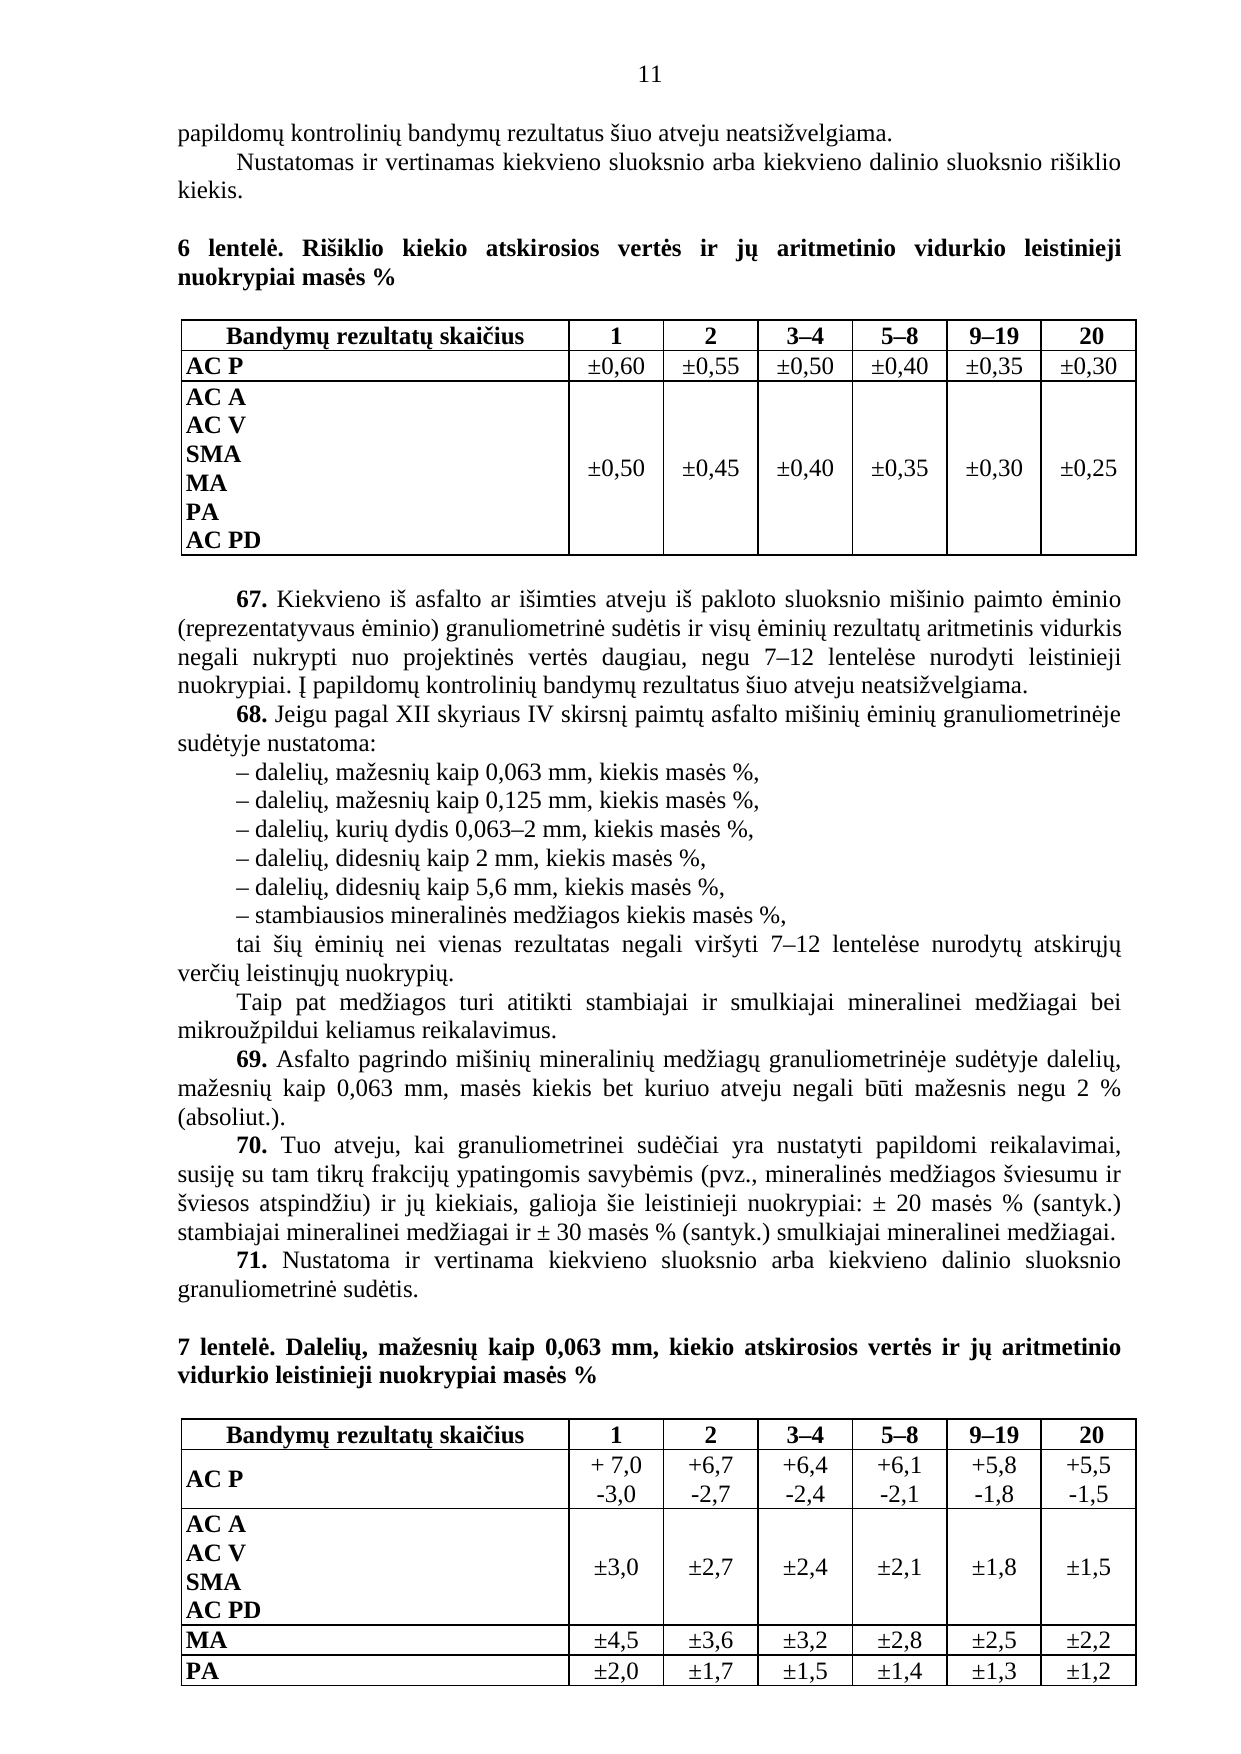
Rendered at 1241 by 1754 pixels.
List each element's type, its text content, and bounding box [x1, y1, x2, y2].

table_cell ±0,40 [759, 382, 852, 554]
text Taip pat medžiagos turi atitikti stambiajai ir smulkiajai mineralinei medžiagai bei mikroužpildui keliamus reikalavimus. [177, 987, 1122, 1044]
table_header 1 [659, 1420, 663, 1448]
table_cell ±3,0 [570, 1509, 663, 1624]
table_cell ±0,35 [853, 382, 946, 554]
text – dalelių, mažesnių kaip 0,125 mm, kiekis masės %, [177, 786, 1122, 814]
table_cell ±1,5 [848, 1656, 852, 1685]
text 67. Kiekvieno iš asfalto ar išimties atveju iš pakloto sluoksnio mišinio paimto ėminio (reprezentatyvaus ėminio) granuliometrinė sudėtis ir visų ėminių rezultatų aritmetinis vidurkis negali nukrypti nuo projektinės vertės daugiau, negu 7–12 lentelėse nurodyti leistinieji nuokrypiai. Į papildomų kontrolinių bandymų rezultatus šiuo atveju neatsižvelgiama. [177, 584, 1122, 699]
table_cell MA [182, 1626, 186, 1654]
table_cell ±3,2 [848, 1626, 852, 1654]
text 7 lentelė. Dalelių, mažesnių kaip 0,063 mm, kiekio atskirosios vertės ir jų aritmetinio vidurkio leistinieji nuokrypiai masės % [177, 1332, 1122, 1389]
table_cell ±1,5 [1042, 1509, 1135, 1624]
text 68. Jeigu pagal XII skyriaus IV skirsnį paimtų asfalto mišinių ėminių granuliometrinėje sudėtyje nustatoma: [177, 699, 1122, 757]
table_cell ±0,25 [1042, 382, 1135, 554]
table_cell + 7,0 -3,0 [659, 1450, 663, 1507]
text 71. Nustatoma ir vertinama kiekvieno sluoksnio arba kiekvieno dalinio sluoksnio granuliometrinė sudėtis. [177, 1246, 1122, 1303]
table_cell AC A AC V SMA AC PD [182, 1509, 186, 1624]
text – dalelių, mažesnių kaip 0,063 mm, kiekis masės %, [177, 757, 1122, 786]
table_header 1 [659, 321, 663, 350]
table_cell ±1,8 [948, 1509, 1040, 1624]
table_header 3–4 [848, 321, 852, 350]
text 70. Tuo atveju, kai granuliometrinei sudėčiai yra nustatyti papildomi reikalavimai, susiję su tam tikrų frakcijų ypatingomis savybėmis (pvz., mineralinės medžiagos šviesumu ir šviesos atspindžiu) ir jų kiekiais, galioja šie leistinieji nuokrypiai: ± 20 masės % (santyk.) stambiajai mineralinei medžiagai ir ± 30 masės % (santyk.) smulkiajai mineralinei medžiagai. [177, 1131, 1122, 1246]
table_cell ±0,30 [948, 382, 1040, 554]
table_cell AC P [182, 1450, 568, 1507]
table_cell ±0,50 [570, 382, 663, 554]
table_cell ±2,0 [659, 1656, 663, 1685]
table_cell +6,4 -2,4 [848, 1450, 852, 1507]
text Nustatomas ir vertinamas kiekvieno sluoksnio arba kiekvieno dalinio sluoksnio rišiklio kiekis. [177, 147, 1122, 204]
table_cell ±0,45 [664, 382, 757, 554]
table_cell ±2,4 [759, 1509, 852, 1624]
table_header 3–4 [848, 1420, 852, 1448]
table_cell ±2,7 [664, 1509, 757, 1624]
text papildomų kontrolinių bandymų rezultatus šiuo atveju neatsižvelgiama. [177, 118, 1122, 147]
table_cell ±0,60 [659, 351, 663, 380]
table_cell ±4,5 [659, 1626, 663, 1654]
table_cell ±2,1 [853, 1509, 946, 1624]
table_cell PA [182, 1656, 186, 1685]
table_cell AC P [182, 351, 186, 380]
text 69. Asfalto pagrindo mišinių mineralinių medžiagų granuliometrinėje sudėtyje dalelių, mažesnių kaip 0,063 mm, masės kiekis bet kuriuo atveju negali būti mažesnis negu 2 % (absoliut.). [177, 1044, 1122, 1131]
text – dalelių, kurių dydis 0,063–2 mm, kiekis masės %, [177, 814, 1122, 843]
text 6 lentelė. Rišiklio kiekio atskirosios vertės ir jų aritmetinio vidurkio leistinieji nuokrypiai masės % [177, 233, 1122, 291]
table_cell AC A AC V SMA MA PA AC PD [182, 382, 186, 554]
text – dalelių, didesnių kaip 5,6 mm, kiekis masės %, [177, 872, 1122, 901]
text – stambiausios mineralinės medžiagos kiekis masės %, [177, 901, 1122, 929]
table_cell ±0,50 [848, 351, 852, 380]
text – dalelių, didesnių kaip 2 mm, kiekis masės %, [177, 843, 1122, 872]
text tai šių ėminių nei vienas rezultatas negali viršyti 7–12 lentelėse nurodytų atskirųjų verčių leistinųjų nuokrypių. [177, 929, 1122, 987]
